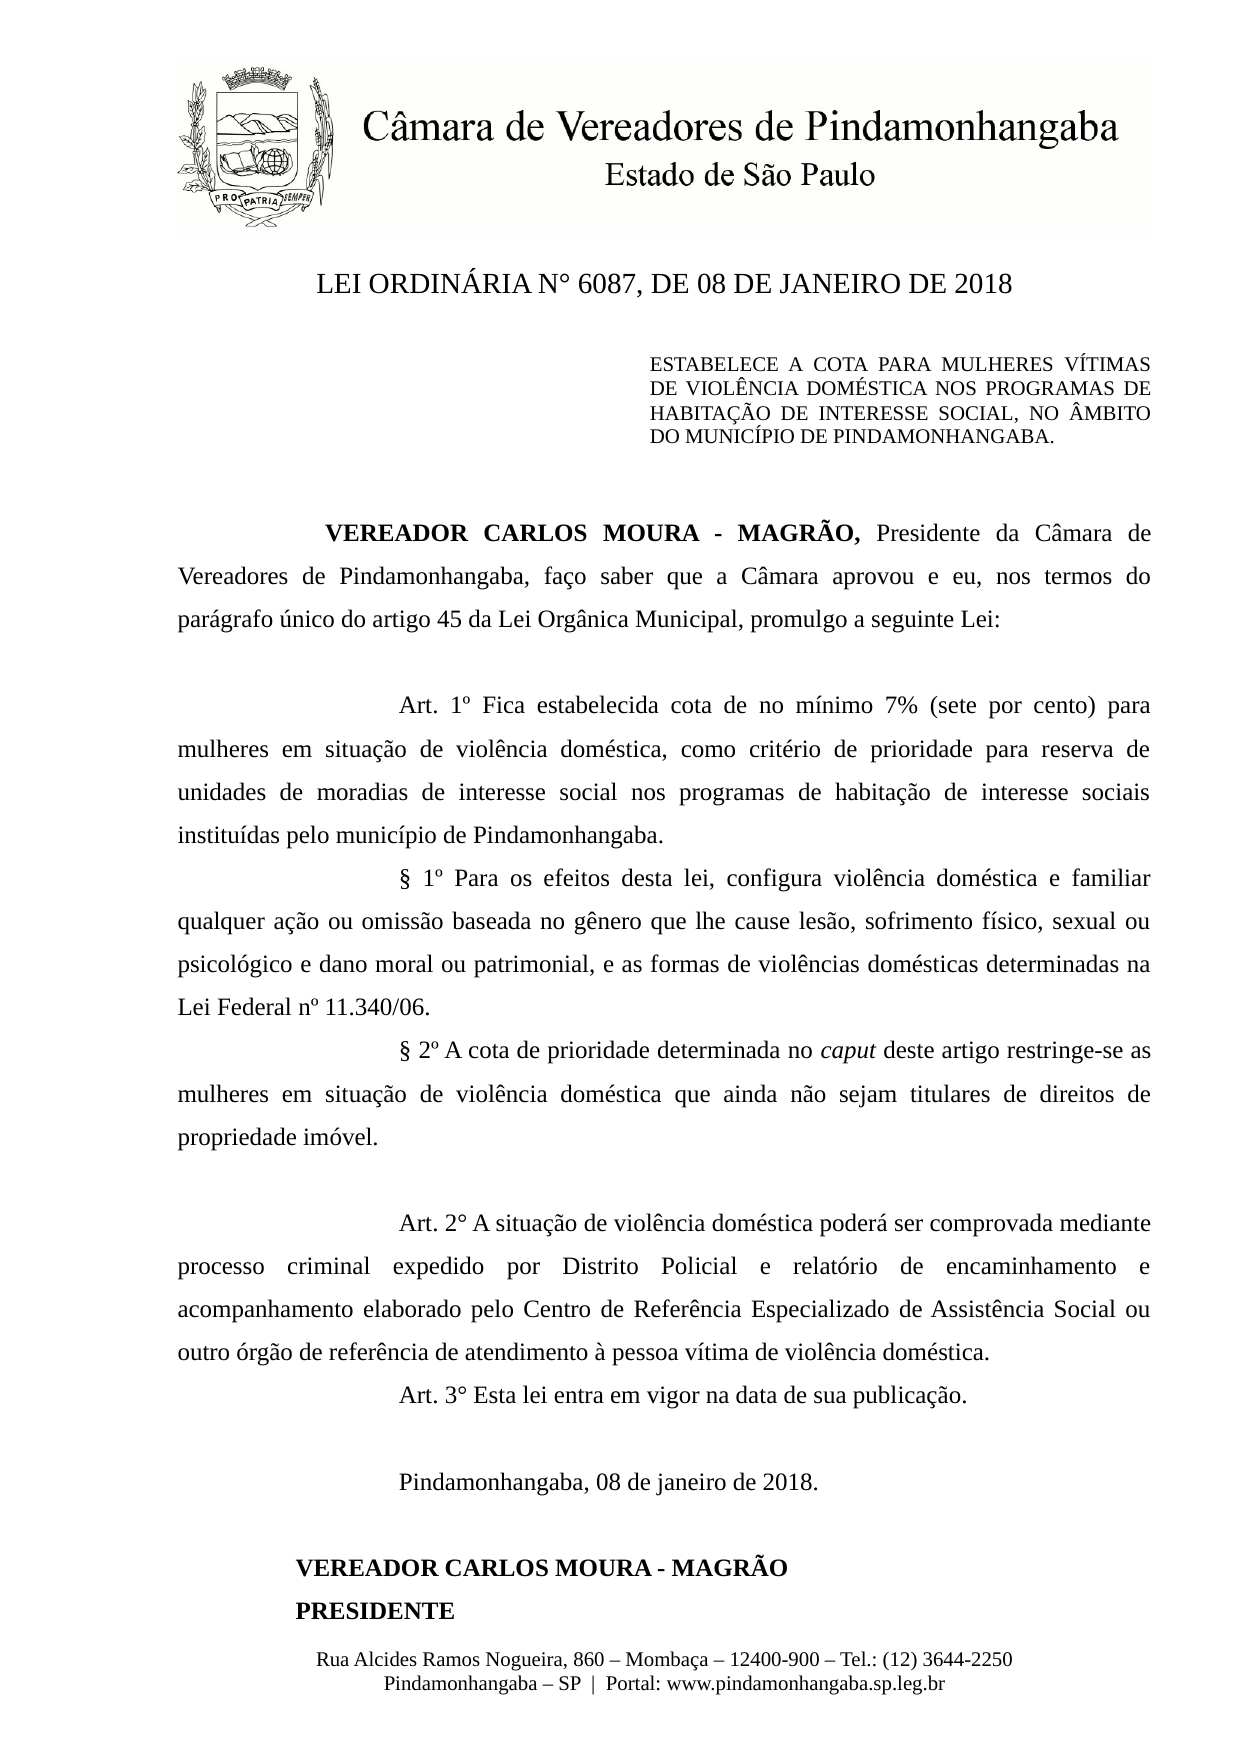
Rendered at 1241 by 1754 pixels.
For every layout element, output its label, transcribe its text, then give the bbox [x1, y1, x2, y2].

text Art. 1º Fica estabelecida cota de no mínimo 7% (sete por cento) para mulheres em situação de violência doméstica, como critério de prioridade para reserva de unidades de moradias de interesse social nos programas de habitação de interesse sociais instituídas pelo município de Pindamonhangaba. [177, 691, 1152, 849]
text LEI ORDINÁRIA N° 6087, de 08 de janeiro de 2018 [177, 266, 1152, 299]
text Pindamonhangaba, 08 de janeiro de 2018. [177, 1467, 1152, 1496]
picture [177, 59, 1152, 236]
text Art. 3° Esta lei entra em vigor na data de sua publicação. [177, 1381, 1152, 1409]
text PRESIDENTE [177, 1596, 1152, 1625]
text ESTABELECE A COTA PARA MULHERES VÍTIMAS DE VIOLÊNCIA DOMÉSTICA NOS PROGRAMAS DE HABITAÇÃO DE INTERESSE SOCIAL, NO ÂMBITO DO MUNICÍPIO DE PINDAMONHANGABA. [649, 352, 1152, 448]
text VEREADOR CARLOS MOURA - MAGRÃO [177, 1553, 1152, 1582]
text § 1º Para os efeitos desta lei, configura violência doméstica e familiar qualquer ação ou omissão baseada no gênero que lhe cause lesão, sofrimento físico, sexual ou psicológico e dano moral ou patrimonial, e as formas de violências domésticas determinadas na Lei Federal nº 11.340/06. [177, 863, 1152, 1021]
text Art. 2° A situação de violência doméstica poderá ser comprovada mediante processo criminal expedido por Distrito Policial e relatório de encaminhamento e acompanhamento elaborado pelo Centro de Referência Especializado de Assistência Social ou outro órgão de referência de atendimento à pessoa vítima de violência doméstica. [177, 1208, 1152, 1366]
text VEREADOR CARLOS MOURA - MAGRÃO, Presidente da Câmara de Vereadores de Pindamonhangaba, faço saber que a Câmara aprovou e eu, nos termos do parágrafo único do artigo 45 da Lei Orgânica Municipal, promulgo a seguinte Lei: [177, 518, 1152, 633]
text § 2º A cota de prioridade determinada no caput deste artigo restringe-se as mulheres em situação de violência doméstica que ainda não sejam titulares de direitos de propriedade imóvel. [177, 1036, 1152, 1151]
